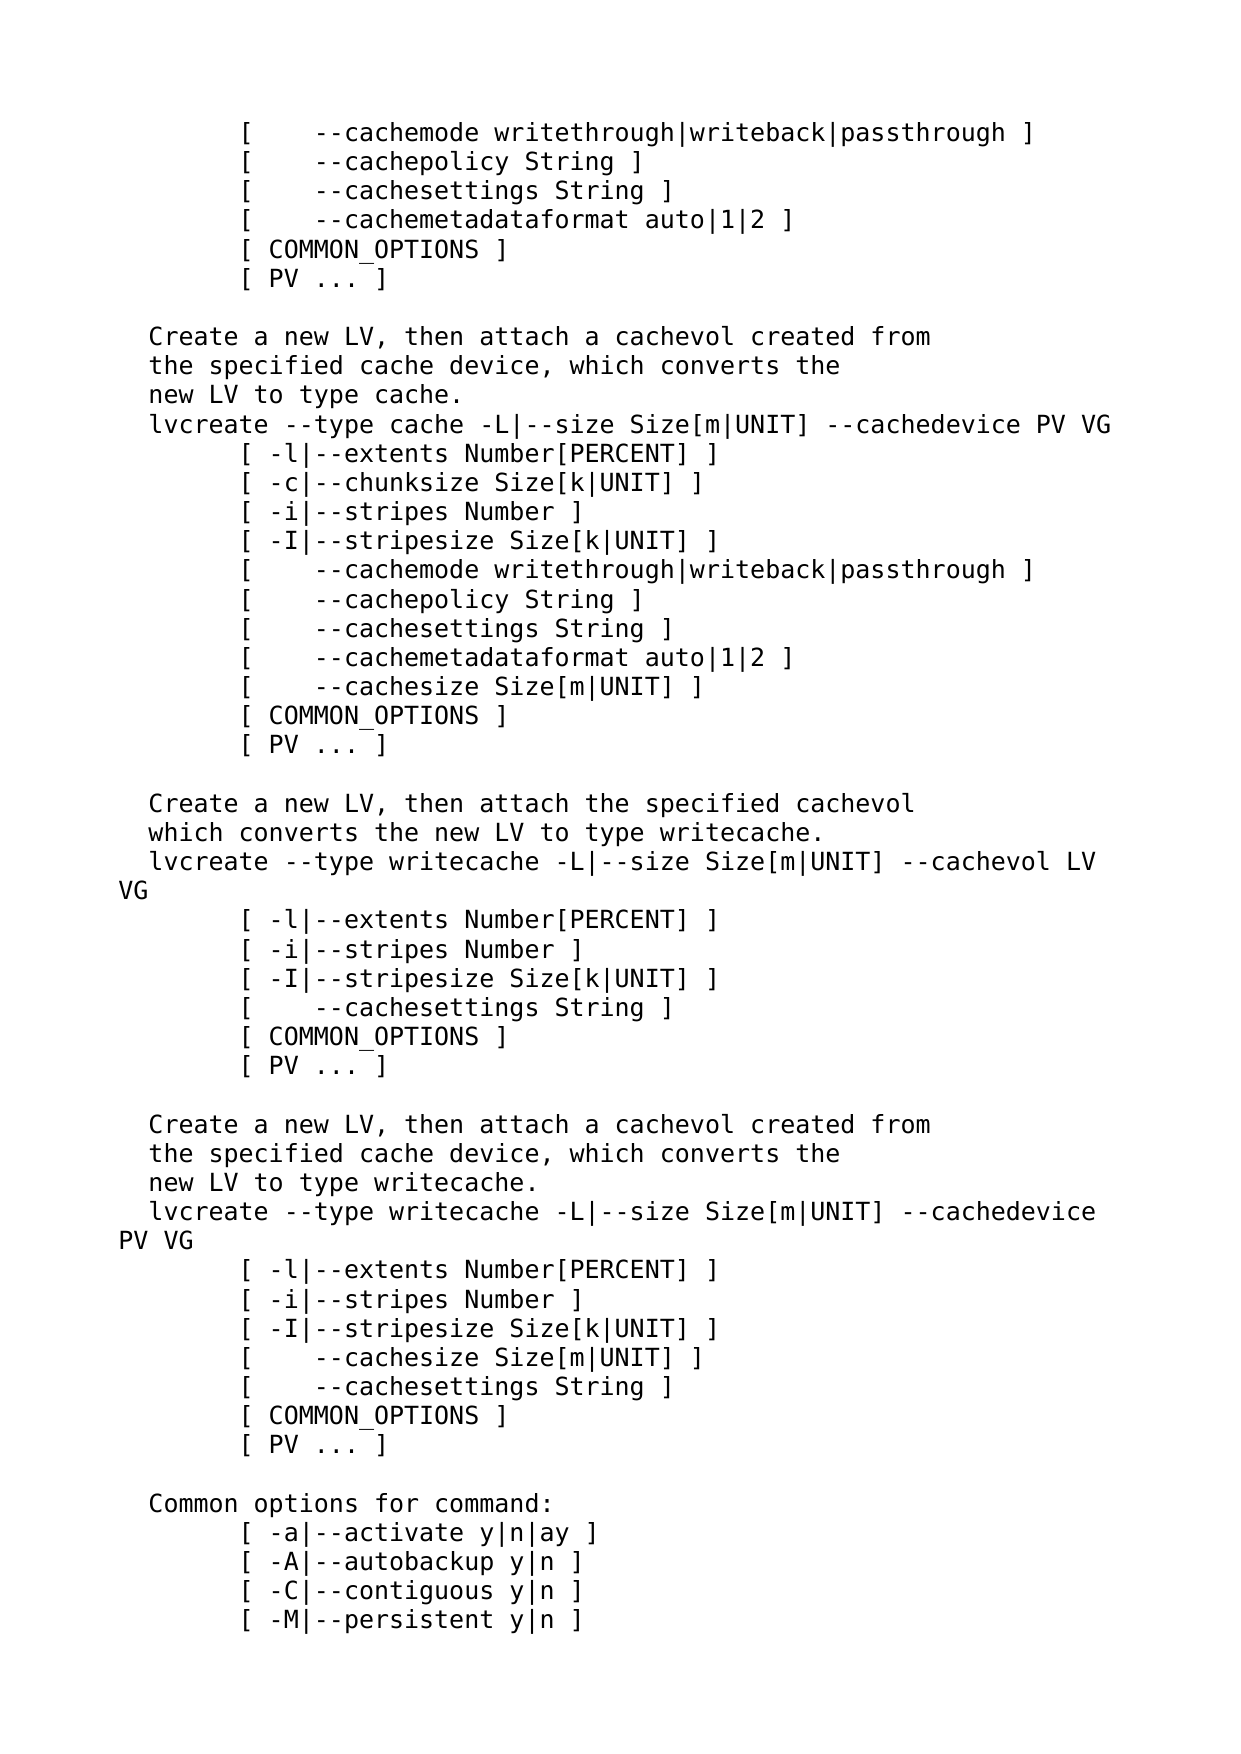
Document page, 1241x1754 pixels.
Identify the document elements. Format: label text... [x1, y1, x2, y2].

text [ --cachemode writethrough|writeback|passthrough ] [ --cachepolicy String ] [ --cachesettings String ] [ --cachemetadataformat auto|1|2 ] [ COMMON_OPTIONS ] [ PV ... ] Create a new LV, then attach a cachevol created from the specified cache device, which converts the new LV to type cache. lvcreate --type cache -L|--size Size[m|UNIT] --cachedevice PV VG [ -l|--extents Number[PERCENT] ] [ -c|--chunksize Size[k|UNIT] ] [ -i|--stripes Number ] [ -I|--stripesize Size[k|UNIT] ] [ --cachemode writethrough|writeback|passthrough ] [ --cachepolicy String ] [ --cachesettings String ] [ --cachemetadataformat auto|1|2 ] [ --cachesize Size[m|UNIT] ] [ COMMON_OPTIONS ] [ PV ... ] Create a new LV, then attach the specified cachevol which converts the new LV to type writecache. lvcreate --type writecache -L|--size Size[m|UNIT] --cachevol LV VG [ -l|--extents Number[PERCENT] ] [ -i|--stripes Number ] [ -I|--stripesize Size[k|UNIT] ] [ --cachesettings String ] [ COMMON_OPTIONS ] [ PV ... ] Create a new LV, then attach a cachevol created from the specified cache device, which converts the new LV to type writecache. lvcreate --type writecache -L|--size Size[m|UNIT] --cachedevice PV VG [ -l|--extents Number[PERCENT] ] [ -i|--stripes Number ] [ -I|--stripesize Size[k|UNIT] ] [ --cachesize Size[m|UNIT] ] [ --cachesettings String ] [ COMMON_OPTIONS ] [ PV ... ] Common options for command: [ -a|--activate y|n|ay ] [ -A|--autobackup y|n ] [ -C|--contiguous y|n ] [ -M|--persistent y|n ] [118, 118, 1122, 1635]
